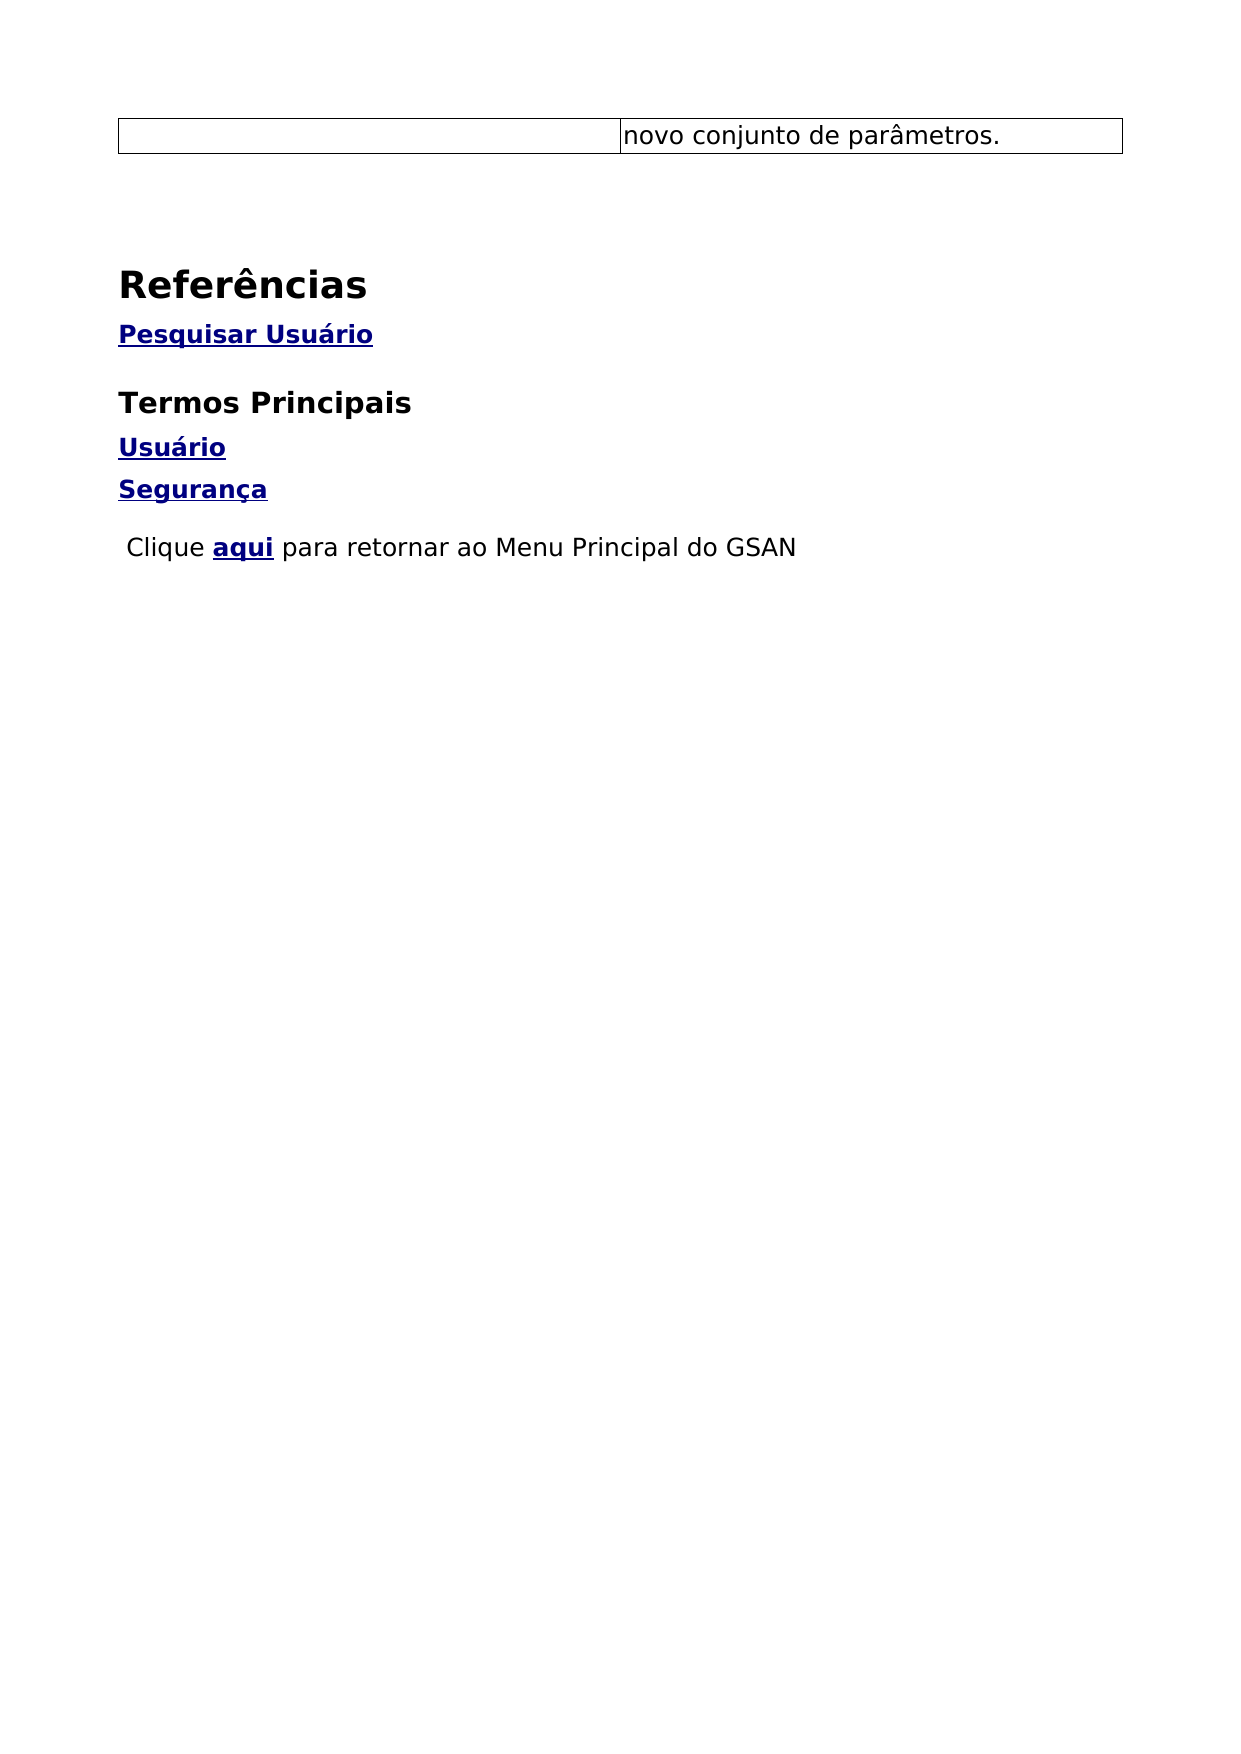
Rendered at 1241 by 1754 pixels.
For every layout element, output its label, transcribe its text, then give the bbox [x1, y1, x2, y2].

text Usuário [118, 433, 1122, 462]
table_cell novo conjunto de parâmetros. [621, 119, 1122, 153]
subtitle Referências [118, 264, 1122, 308]
table_cell [119, 119, 620, 153]
subtitle Termos Principais [118, 387, 1122, 421]
text Pesquisar Usuário [118, 320, 1122, 349]
text Segurança Clique aqui para retornar ao Menu Principal do GSAN [118, 475, 1122, 562]
